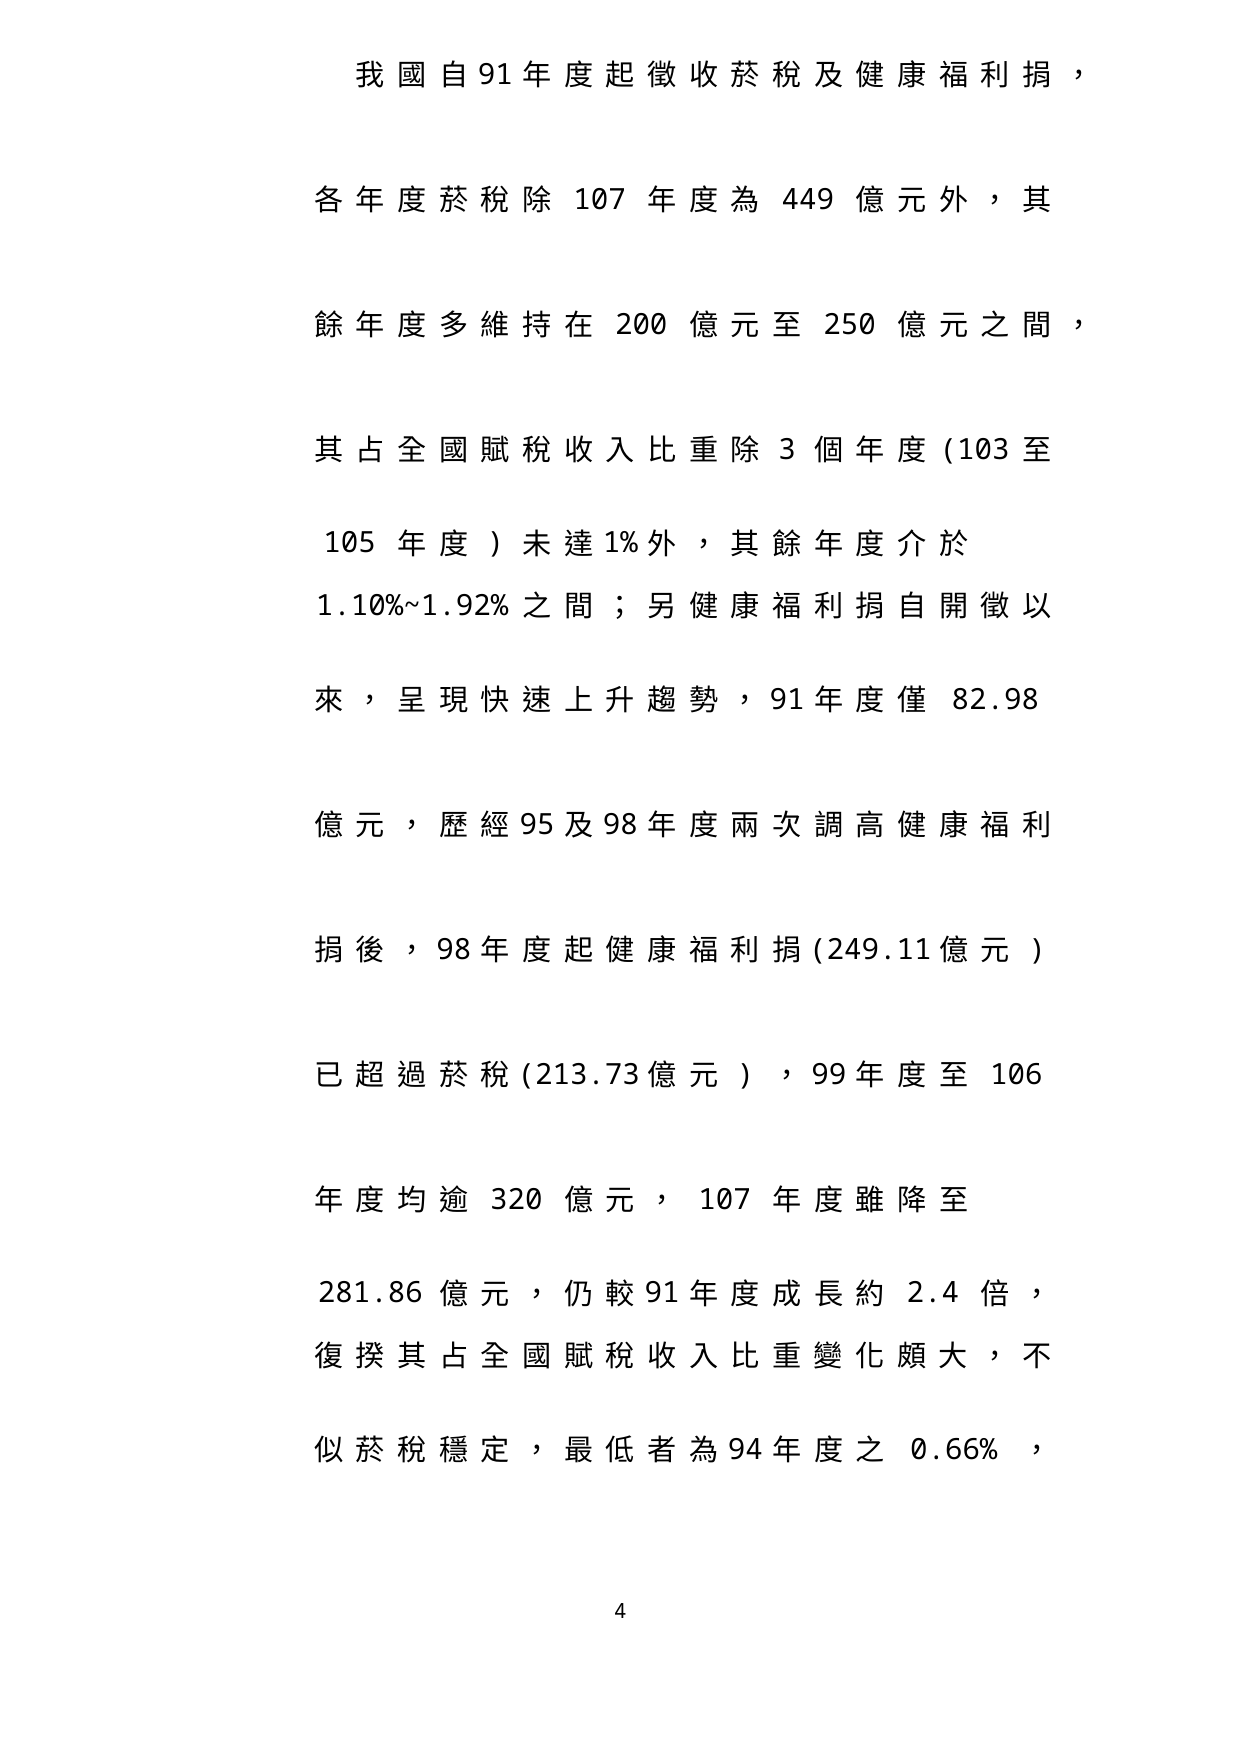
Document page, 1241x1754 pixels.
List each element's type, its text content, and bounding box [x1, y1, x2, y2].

text 我國自91年度起徵收菸稅及健康福利捐，各年度菸稅除107年度為449億元外，其餘年度多維持在200億元至250億元之間，其占全國賦稅收入比重除3個年度(103至105年度)未達1%外，其餘年度介於1.10%~1.92%之間；另健康福利捐自開徵以來，呈現快速上升趨勢，91年度僅82.98億元，歷經95及98年度兩次調高健康福利捐後，98年度起健康福利捐(249.11億元)已超過菸稅(213.73億元)，99年度至106年度均逾320億元，107年度雖降至281.86億元，仍較91年度成長約2.4倍，復揆其占全國賦稅收入比重變化頗大，不似菸稅穩定，最低者為94年度之0.66%，最高者為99年度之2.14%。整體而言，兩項稅捐合計金額概呈上升態勢，從91年度僅278.82億元，上升至107年度之730.75億元，占當年度全國賦稅收入除98年度至102年度及107年度共6年度逾3%外，其餘11年度介於2.23%(94年度)至2.74%(92年度)之間(詳附表3-6-2)。 [271, 0, 1058, 1500]
